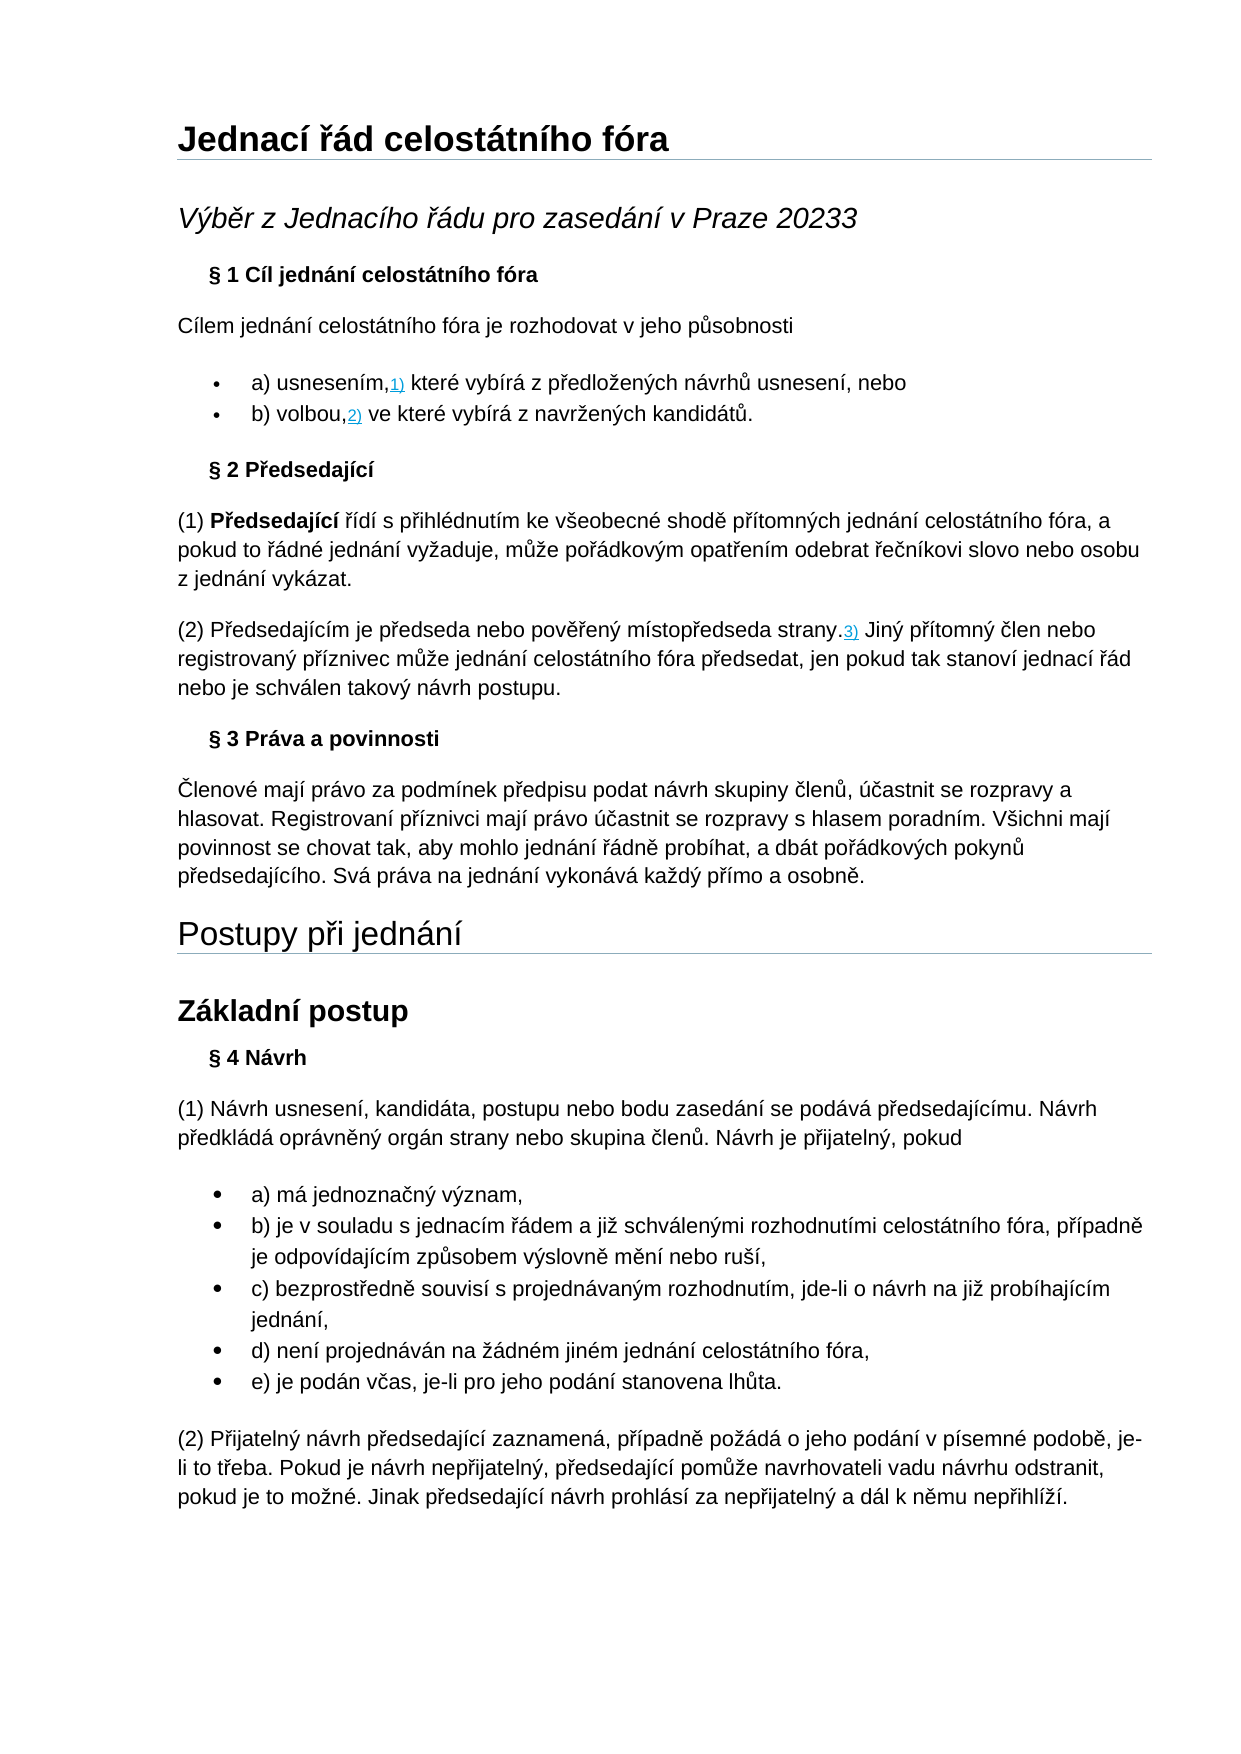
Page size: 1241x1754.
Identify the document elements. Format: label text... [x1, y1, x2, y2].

text Cílem jednání celostátního fóra je rozhodovat v jeho působnosti [177, 313, 1152, 338]
subtitle § 1 Cíl jednání celostátního fóra [208, 262, 1152, 287]
text (2) Přijatelný návrh předsedající zaznamená, případně požádá o jeho podání v písemné podobě, je-li to třeba. Pokud je návrh nepřijatelný, předsedající pomůže navrhovateli vadu návrhu odstranit, pokud je to možné. Jinak předsedající návrh prohlásí za nepřijatelný a dál k němu nepřihlíží. [177, 1426, 1152, 1509]
subtitle Postupy při jednání [177, 914, 1152, 953]
text (1) Návrh usnesení, kandidáta, postupu nebo bodu zasedání se podává předsedajícímu. Návrh předkládá oprávněný orgán strany nebo skupina členů. Návrh je přijatelný, pokud [177, 1096, 1152, 1150]
text Členové mají právo za podmínek předpisu podat návrh skupiny členů, účastnit se rozpravy a hlasovat. Registrovaní příznivci mají právo účastnit se rozpravy s hlasem poradním. Všichni mají povinnost se chovat tak, aby mohlo jednání řádně probíhat, a dbát pořádkových pokynů předsedajícího. Svá práva na jednání vykonává každý přímo a osobně. [177, 776, 1152, 888]
subtitle Základní postup [177, 993, 1152, 1027]
list b) je v souladu s jednacím řádem a již schválenými rozhodnutími celostátního fóra, případně je odpovídajícím způsobem výslovně mění nebo ruší, [213, 1207, 1152, 1269]
text (1) Předsedající řídí s přihlédnutím ke všeobecné shodě přítomných jednání celostátního fóra, a pokud to řádné jednání vyžaduje, může pořádkovým opatřením odebrat řečníkovi slovo nebo osobu z jednání vykázat. [177, 508, 1152, 591]
list e) je podán včas, je-li pro jeho podání stanovena lhůta. [213, 1363, 1152, 1394]
subtitle Výběr z Jednacího řádu pro zasedání v Praze 20233 [177, 201, 1152, 235]
list b) volbou,2) ve které vybírá z navržených kandidátů. [213, 395, 1152, 426]
list d) není projednáván na žádném jiném jednání celostátního fóra, [213, 1332, 1152, 1363]
subtitle § 3 Práva a povinnosti [208, 726, 1152, 751]
subtitle Jednací řád celostátního fóra [177, 118, 1152, 159]
subtitle § 2 Předsedající [208, 457, 1152, 482]
text (2) Předsedajícím je předseda nebo pověřený místopředseda strany.3) Jiný přítomný člen nebo registrovaný příznivec může jednání celostátního fóra předsedat, jen pokud tak stanoví jednací řád nebo je schválen takový návrh postupu. [177, 617, 1152, 700]
subtitle § 4 Návrh [208, 1045, 1152, 1070]
list a) usnesením,1) které vybírá z předložených návrhů usnesení, nebo [213, 363, 1152, 395]
list c) bezprostředně souvisí s projednávaným rozhodnutím, jde-li o návrh na již probíhajícím jednání, [213, 1269, 1152, 1332]
list a) má jednoznačný význam, [213, 1176, 1152, 1207]
